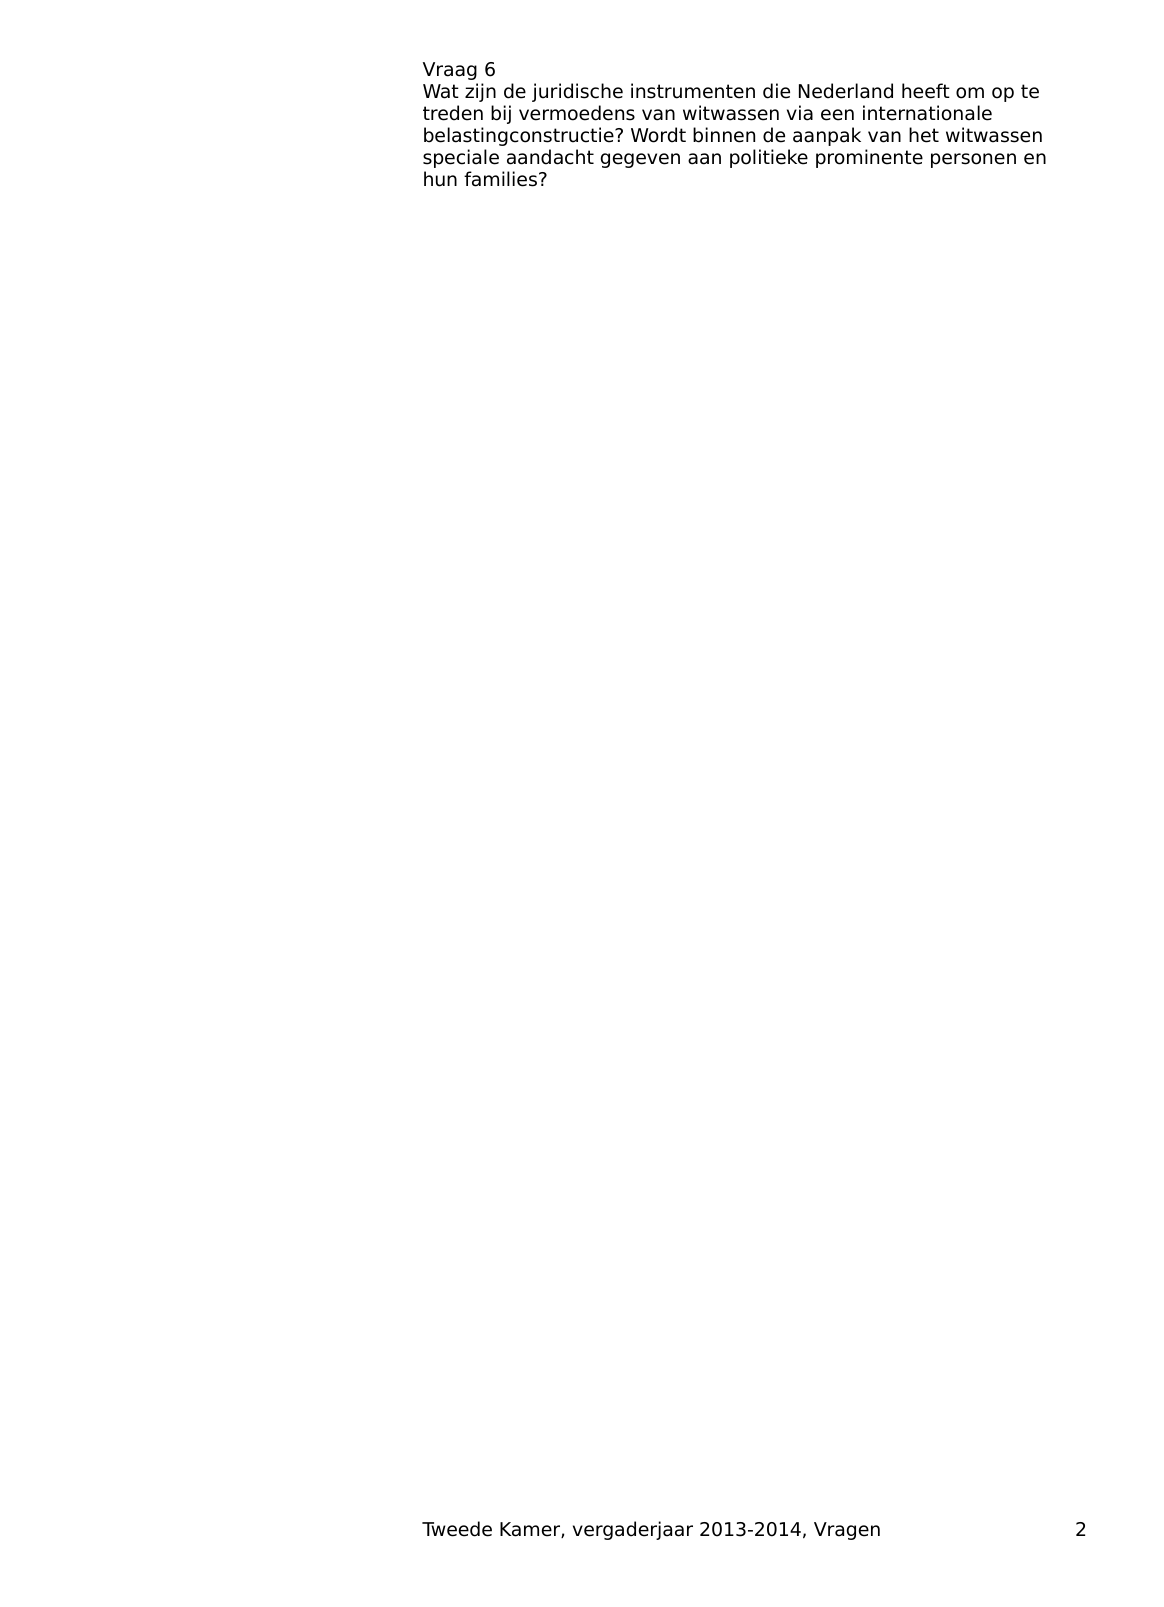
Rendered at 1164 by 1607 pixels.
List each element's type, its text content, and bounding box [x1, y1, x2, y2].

text Wat zijn de juridische instrumenten die Nederland heeft om op te treden bij vermoedens van witwassen via een internationale belastingconstructie? Wordt binnen de aanpak van het witwassen speciale aandacht gegeven aan politieke prominente personen en hun families? [422, 81, 1087, 191]
text Vraag 6 [422, 59, 1087, 81]
